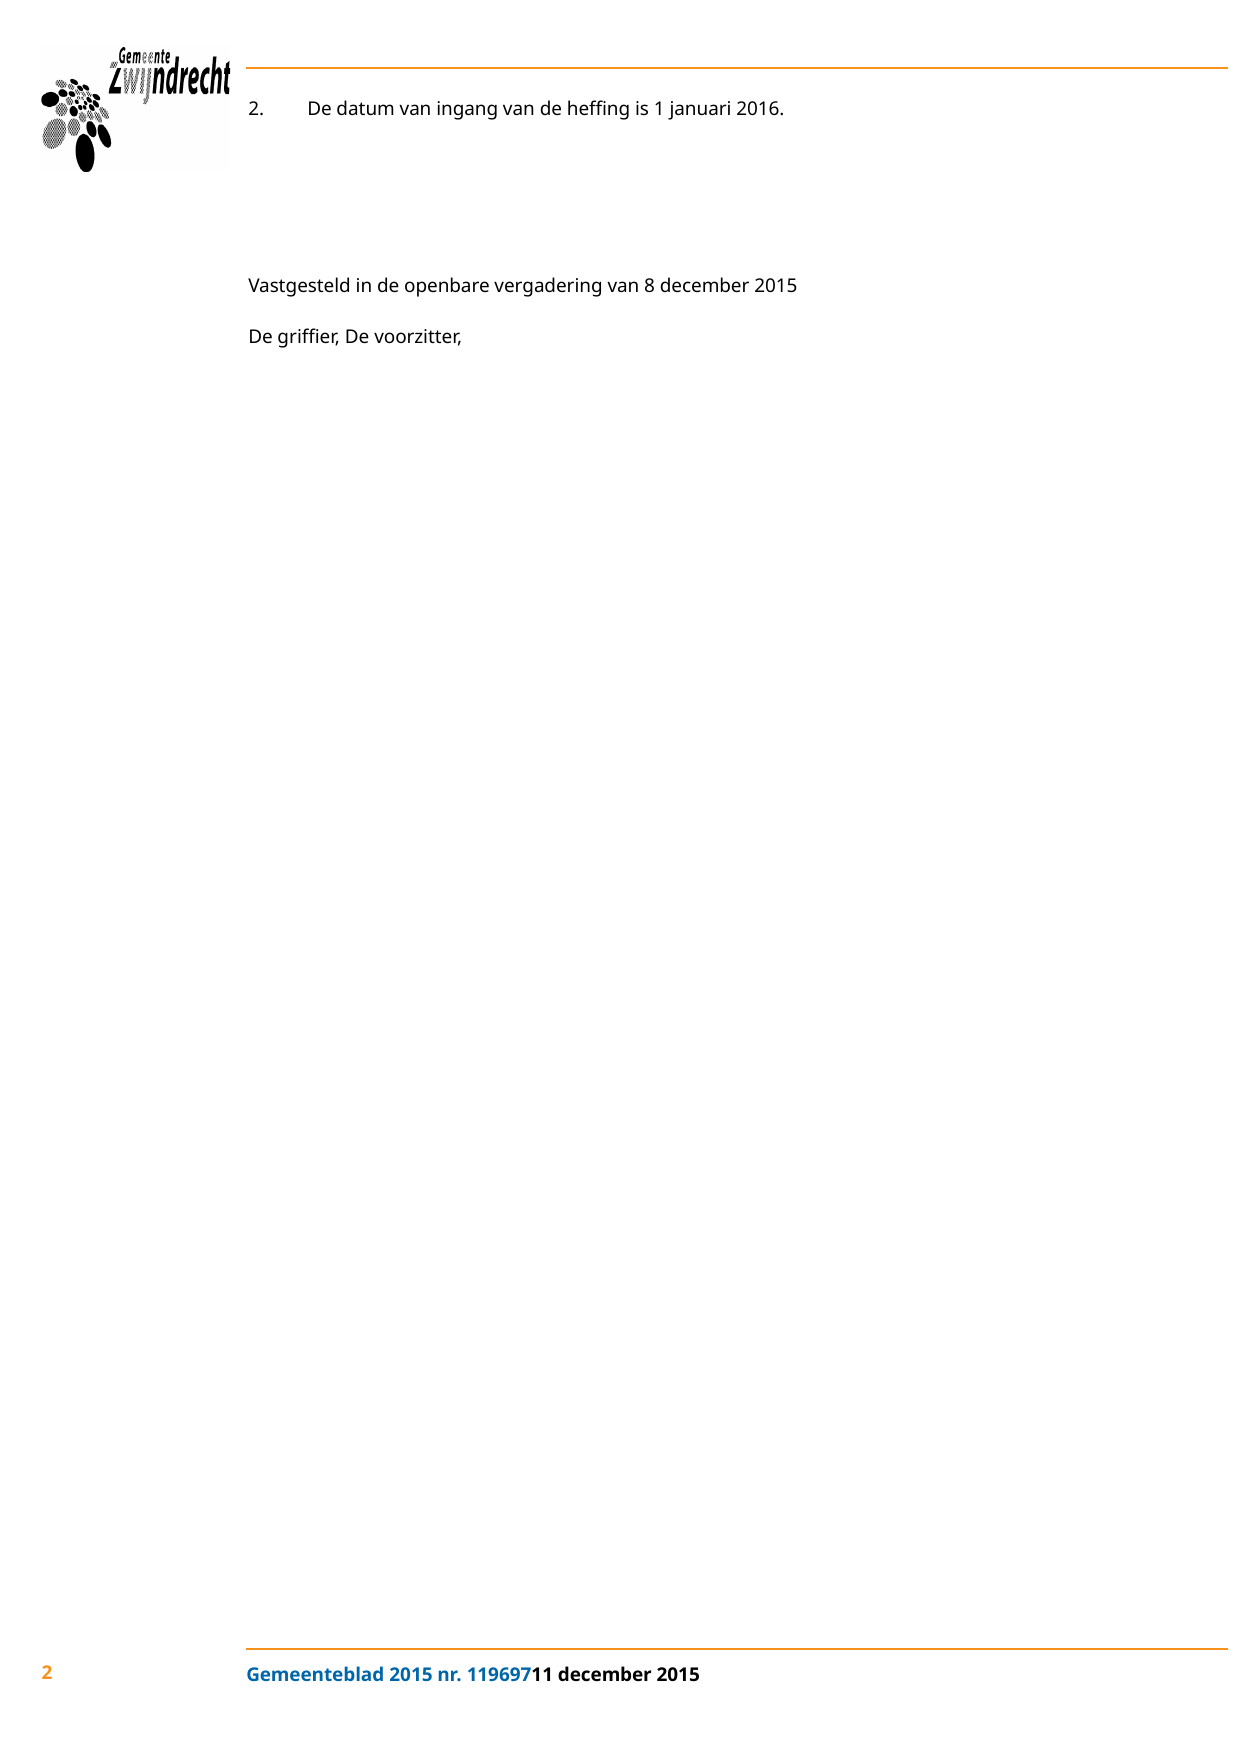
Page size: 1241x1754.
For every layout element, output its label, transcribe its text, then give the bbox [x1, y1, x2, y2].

text Vastgesteld in de openbare vergadering van 8 december 2015 [248, 272, 1152, 298]
picture [41, 47, 231, 172]
list De datum van ingang van de heffing is 1 januari 2016. [248, 95, 1152, 121]
text De griffier, De voorzitter, [248, 324, 1152, 349]
